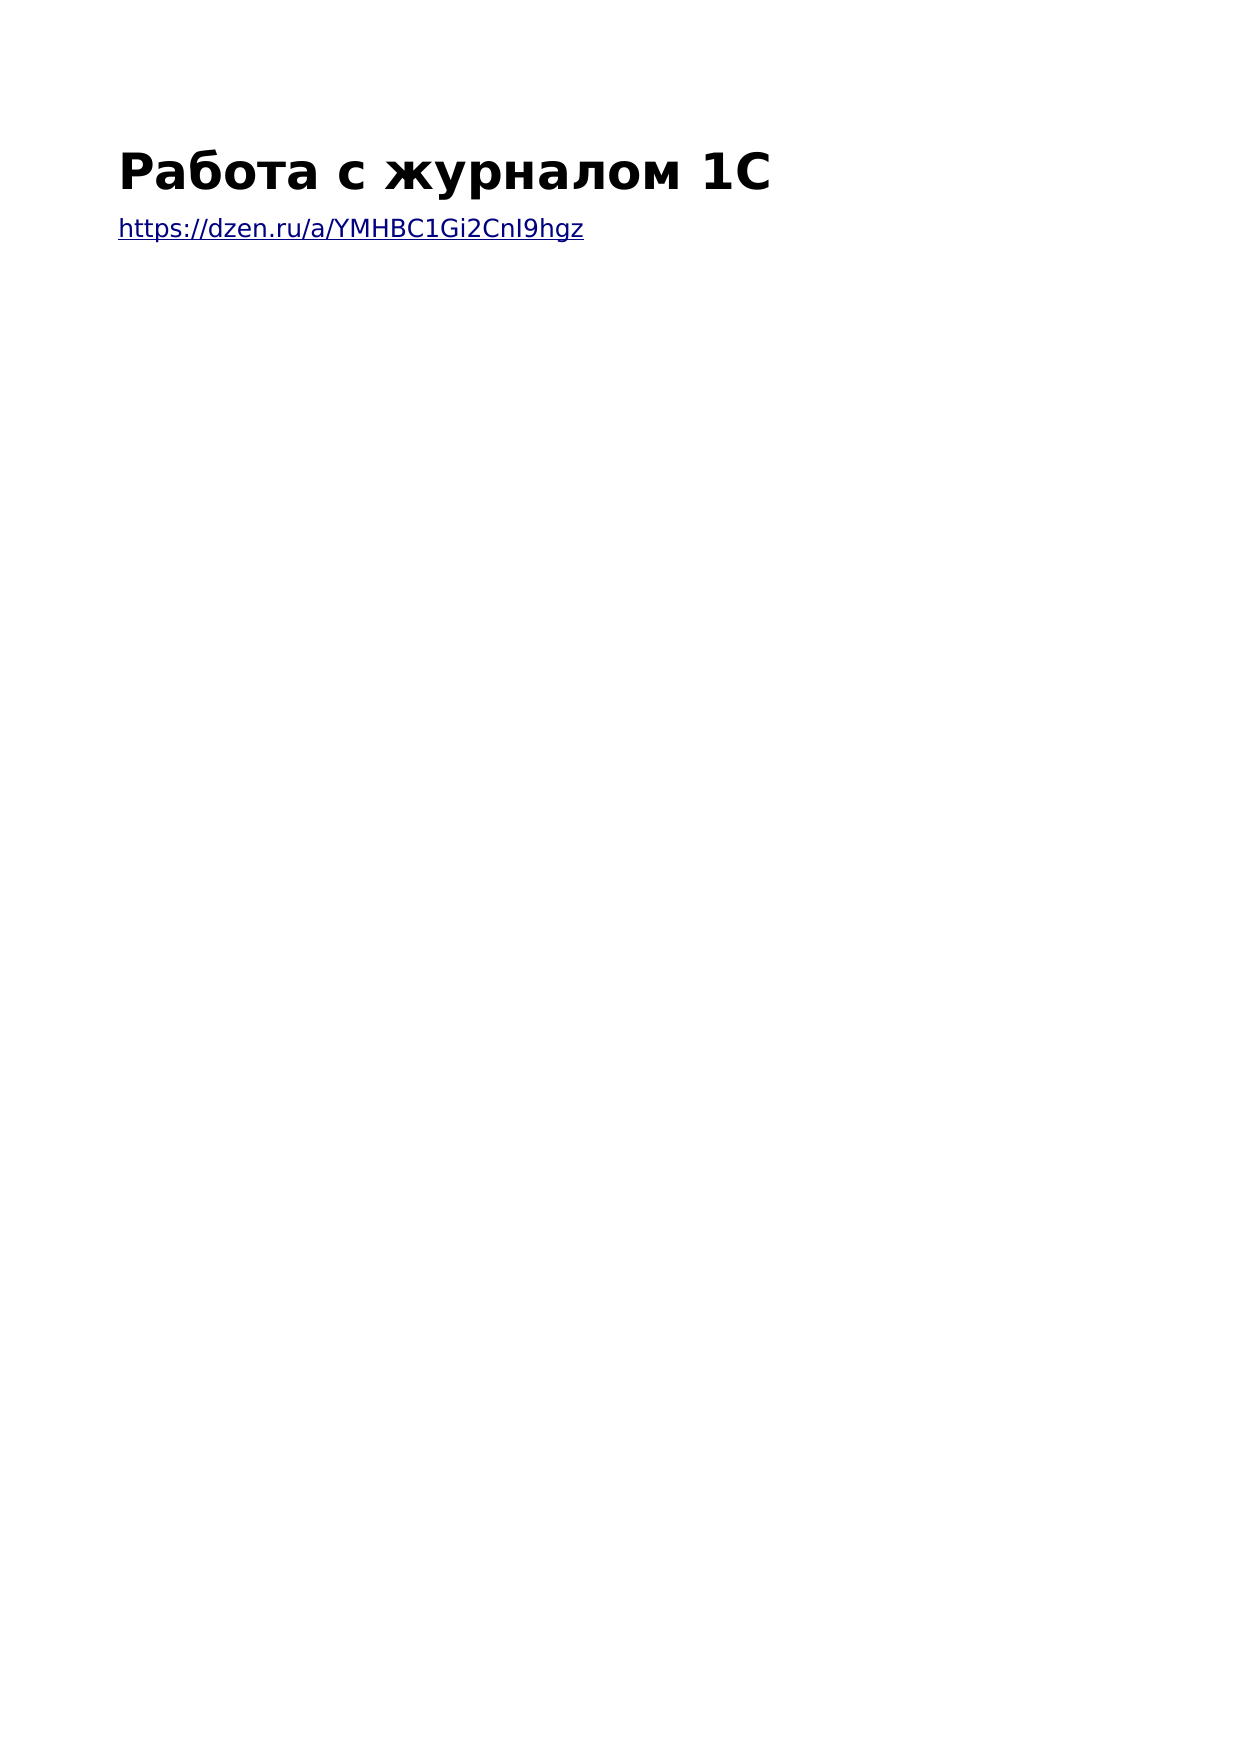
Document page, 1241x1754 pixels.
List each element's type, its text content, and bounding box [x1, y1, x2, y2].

subtitle Работа с журналом 1С [118, 143, 1122, 201]
text https://dzen.ru/a/YMHBC1Gi2CnI9hgz [118, 214, 1122, 243]
